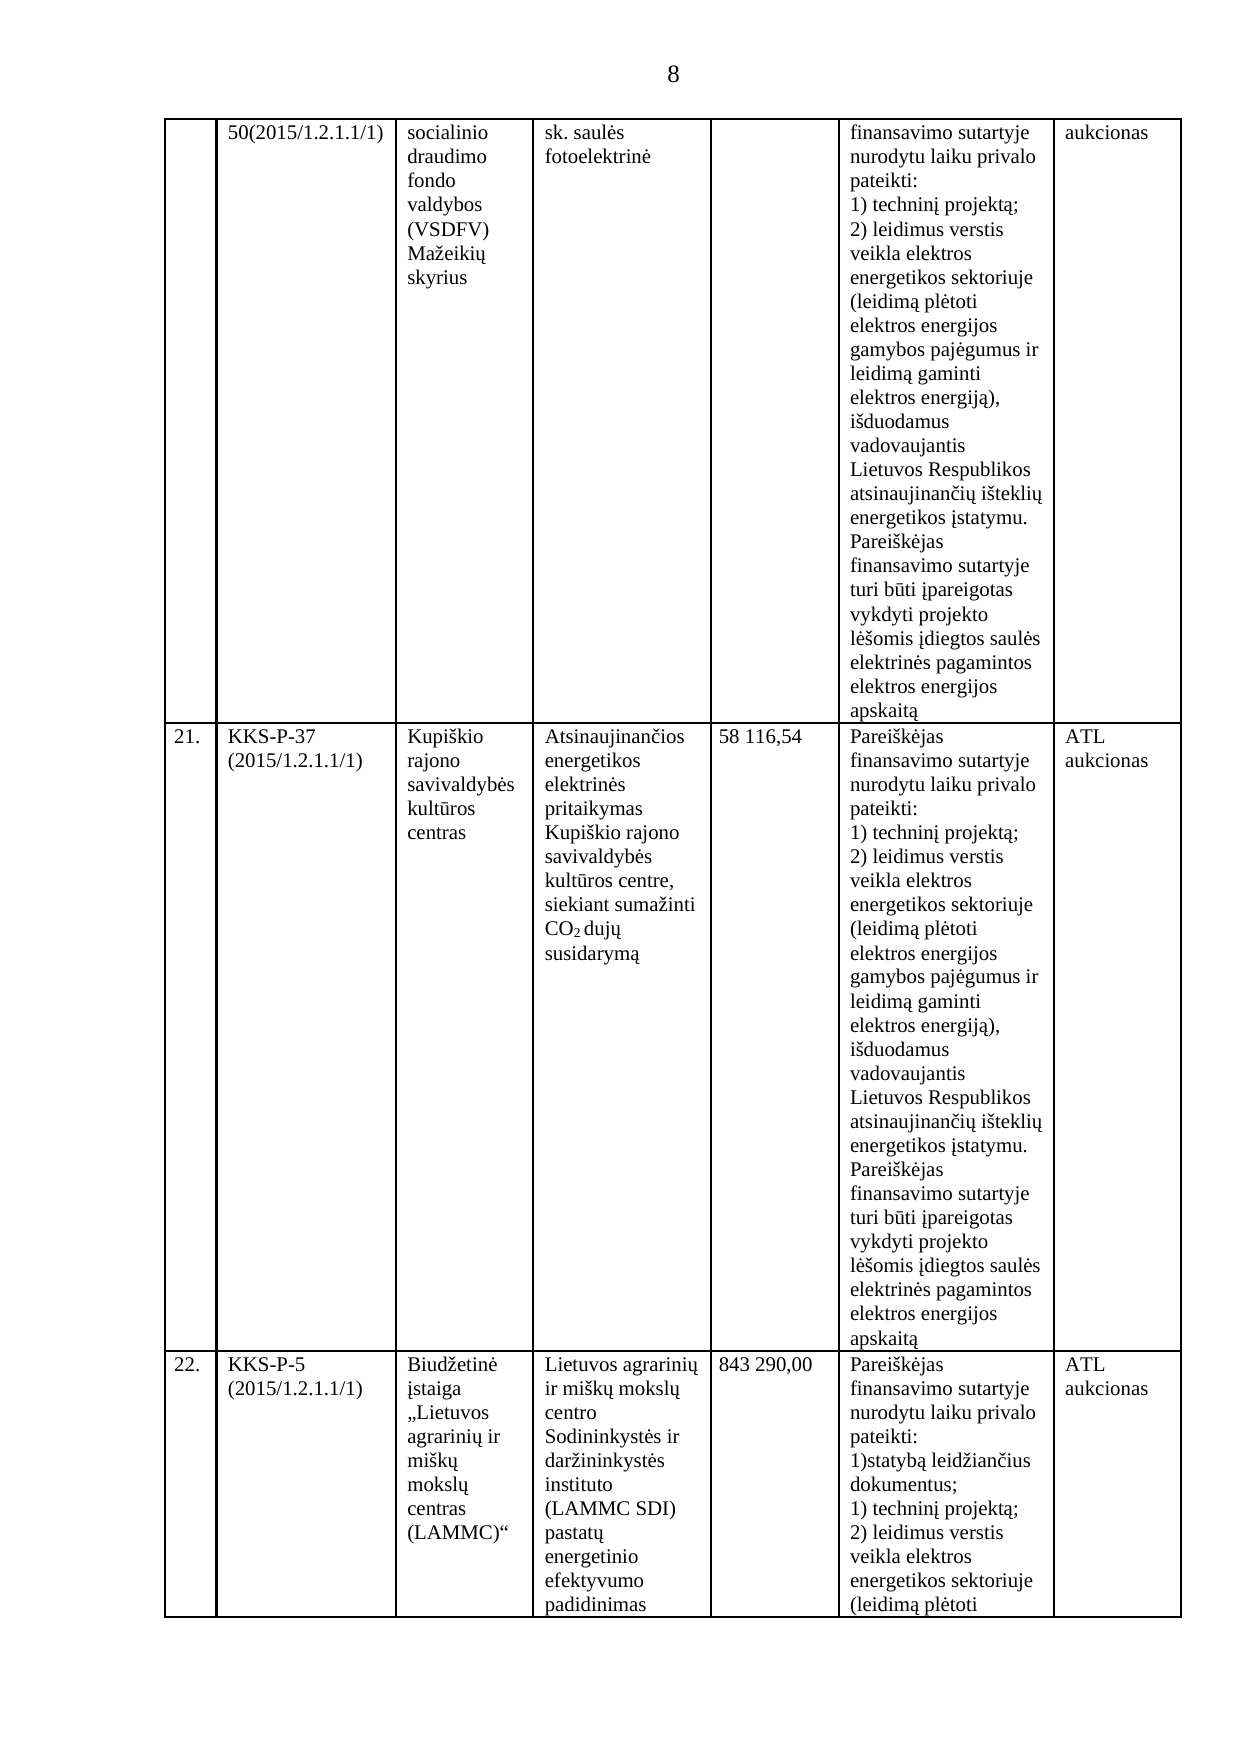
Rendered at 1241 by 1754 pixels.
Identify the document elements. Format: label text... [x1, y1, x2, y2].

table_cell sk. saulės fotoelektrinė [534, 120, 710, 722]
table_cell Pareiškėjas finansavimo sutartyje nurodytu laiku privalo pateikti: 1)statybą leidžiančius dokumentus; 1) techninį projektą; 2) leidimus verstis veikla elektros energetikos sektoriuje (leidimą plėtoti [840, 1352, 1053, 1616]
table_cell finansavimo sutartyje nurodytu laiku privalo pateikti: 1) techninį projektą; 2) leidimus verstis veikla elektros energetikos sektoriuje (leidimą plėtoti elektros energijos gamybos pajėgumus ir leidimą gaminti elektros energiją), išduodamus vadovaujantis Lietuvos Respublikos atsinaujinančių išteklių energetikos įstatymu. Pareiškėjas finansavimo sutartyje turi būti įpareigotas vykdyti projekto lėšomis įdiegtos saulės elektrinės pagamintos elektros energijos apskaitą [840, 120, 1053, 722]
table_cell ATL aukcionas [1055, 724, 1180, 1349]
table_cell [712, 120, 838, 722]
table_cell 50(2015/1.2.1.1/1) [218, 120, 395, 722]
table_cell [166, 120, 215, 722]
table_cell 58 116,54 [712, 724, 838, 1349]
table_cell KKS-P-37 (2015/1.2.1.1/1) [218, 724, 395, 1349]
table_cell Lietuvos agrarinių ir miškų mokslų centro Sodininkystės ir daržininkystės instituto (LAMMC SDI) pastatų energetinio efektyvumo padidinimas [534, 1352, 710, 1616]
table_cell Biudžetinė įstaiga „Lietuvos agrarinių ir miškų mokslų centras (LAMMC)“ [397, 1352, 532, 1616]
table_cell Atsinaujinančios energetikos elektrinės pritaikymas Kupiškio rajono savivaldybės kultūros centre, siekiant sumažinti CO2 dujų susidarymą [534, 724, 710, 1349]
table_cell Pareiškėjas finansavimo sutartyje nurodytu laiku privalo pateikti: 1) techninį projektą; 2) leidimus verstis veikla elektros energetikos sektoriuje (leidimą plėtoti elektros energijos gamybos pajėgumus ir leidimą gaminti elektros energiją), išduodamus vadovaujantis Lietuvos Respublikos atsinaujinančių išteklių energetikos įstatymu. Pareiškėjas finansavimo sutartyje turi būti įpareigotas vykdyti projekto lėšomis įdiegtos saulės elektrinės pagamintos elektros energijos apskaitą [840, 724, 1053, 1349]
table_cell socialinio draudimo fondo valdybos (VSDFV) Mažeikių skyrius [397, 120, 532, 722]
table_cell Kupiškio rajono savivaldybės kultūros centras [397, 724, 532, 1349]
table_cell 843 290,00 [712, 1352, 838, 1616]
table_cell ATL aukcionas [1055, 1352, 1180, 1616]
table_cell KKS-P-5 (2015/1.2.1.1/1) [218, 1352, 395, 1616]
table_cell aukcionas [1055, 120, 1180, 722]
table_cell 22. [166, 1352, 215, 1616]
table_cell 21. [166, 724, 215, 1349]
